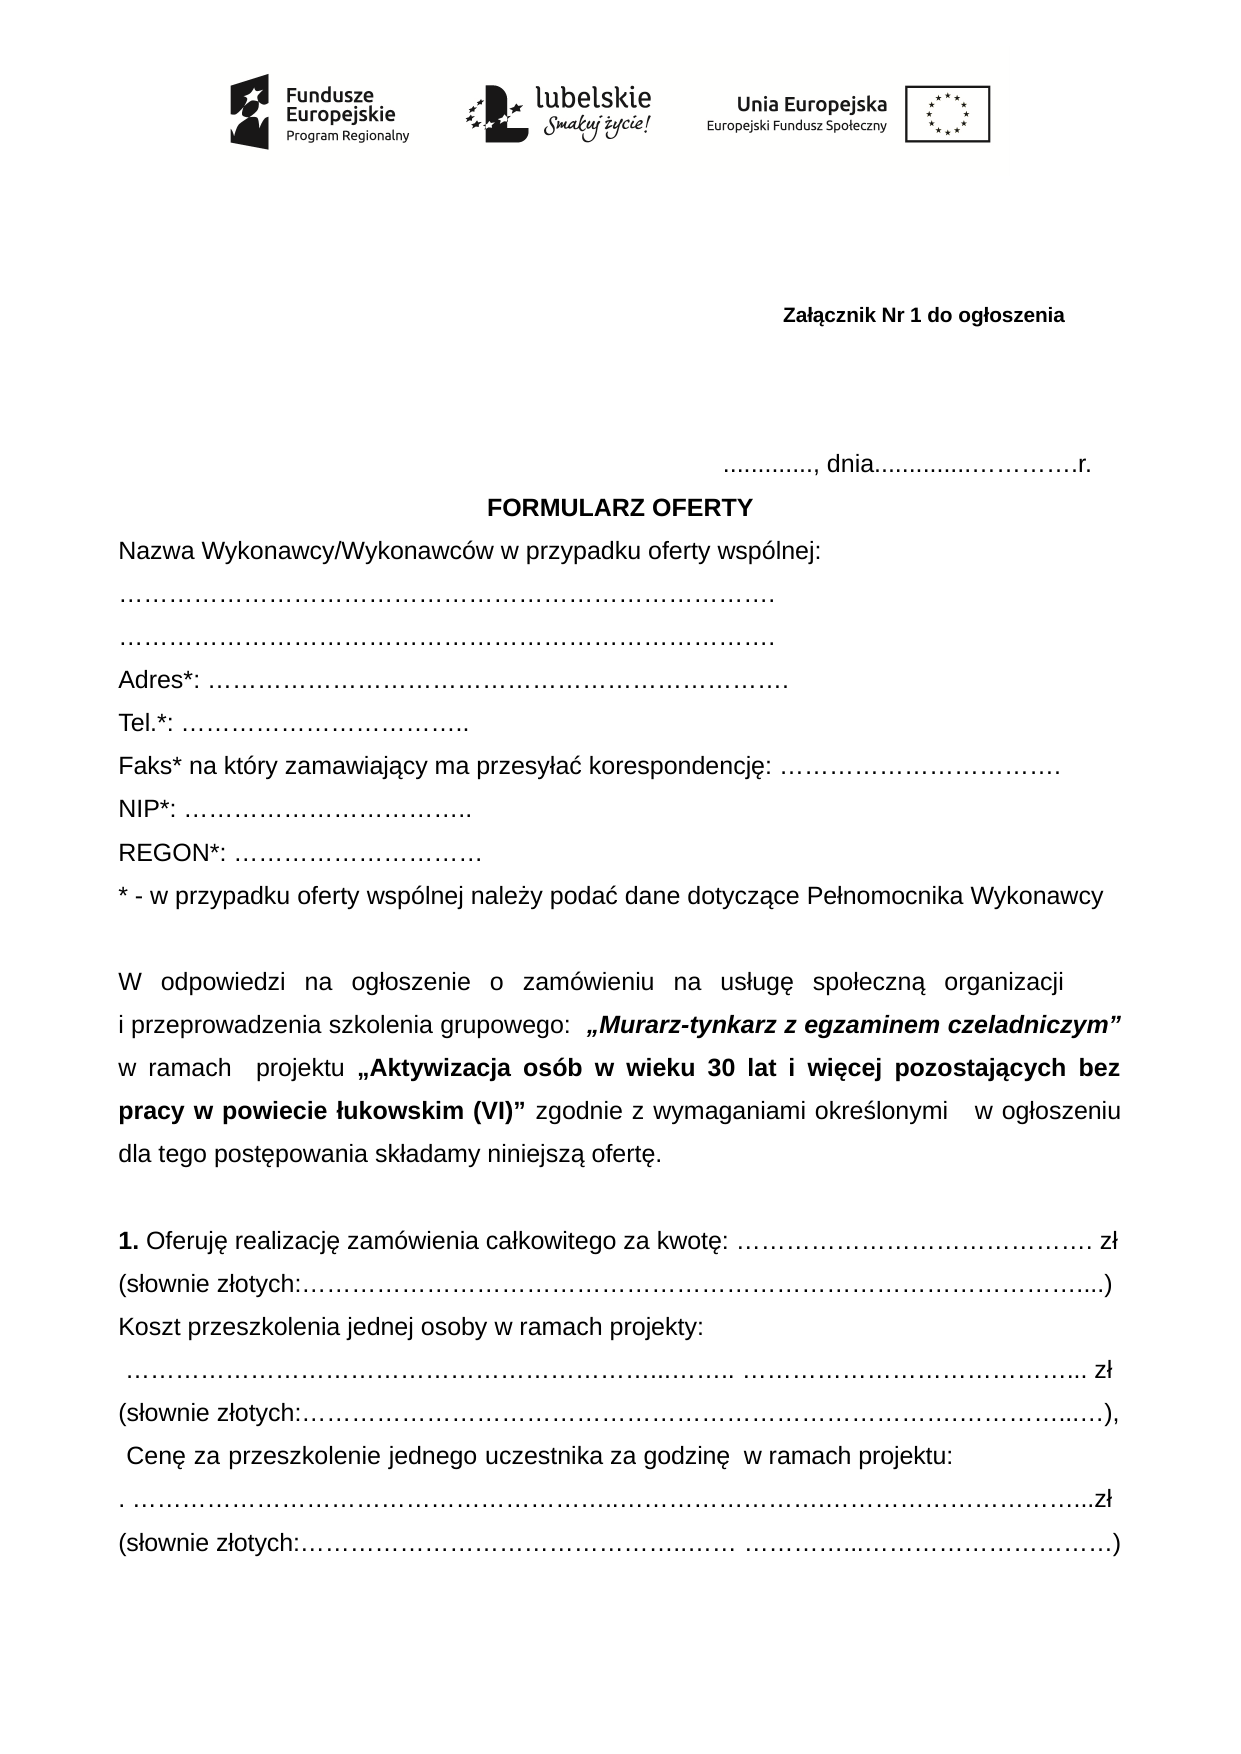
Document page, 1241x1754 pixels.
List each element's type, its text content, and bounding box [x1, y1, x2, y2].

text Adres*: ……………………………………………………………. [118, 665, 1122, 694]
subtitle FORMULARZ OFERTY [118, 493, 1122, 521]
text ……………………………………………………………………. [118, 579, 1122, 608]
picture [210, 46, 1010, 176]
text REGON*: ………………………… [118, 838, 1122, 866]
text (słownie złotych:………………………………………..…… …………...…………………………) [118, 1528, 1122, 1556]
text (słownie złotych:…………………………………………………………………………………....) [118, 1269, 1122, 1298]
text Nazwa Wykonawcy/Wykonawców w przypadku oferty wspólnej: [118, 536, 1122, 564]
text ............., dnia..............………….r. [118, 449, 1122, 478]
text W odpowiedzi na ogłoszenie o zamówieniu na usługę społeczną organizacji i przeprowadzenia szkolenia grupowego: „Murarz-tynkarz z egzaminem czeladniczym” w ramach projektu „Aktywizacja osób w wieku 30 lat i więcej pozostających bez pracy w powiecie łukowskim (VI)” zgodnie z wymaganiami określonymi w ogłoszeniu dla tego postępowania składamy niniejszą ofertę. [118, 967, 1122, 1168]
text 1. Oferuję realizację zamówienia całkowitego za kwotę: ……………………………………. zł [118, 1226, 1122, 1254]
text ……………………………………………………………………. [118, 622, 1122, 651]
text Koszt przeszkolenia jednej osoby w ramach projekty: [118, 1312, 1122, 1341]
text Tel.*: …………………………….. [118, 708, 1122, 737]
text Faks* na który zamawiający ma przesyłać korespondencję: ……………………………. [118, 751, 1122, 780]
text Załącznik Nr 1 do ogłoszenia [118, 303, 1122, 327]
text Cenę za przeszkolenie jednego uczestnika za godzinę w ramach projektu: [118, 1441, 1122, 1470]
text NIP*: …………………………….. [118, 794, 1122, 823]
text (słownie złotych:…………………………………………………………………….…………...…), [118, 1398, 1122, 1427]
text * - w przypadku oferty wspólnej należy podać dane dotyczące Pełnomocnika Wykonawcy [118, 881, 1122, 909]
text ………………………………………………………...…….. …………………………………... zł [118, 1355, 1122, 1384]
text . …………………………………………………..…………………….…………………………...zł [118, 1484, 1122, 1513]
